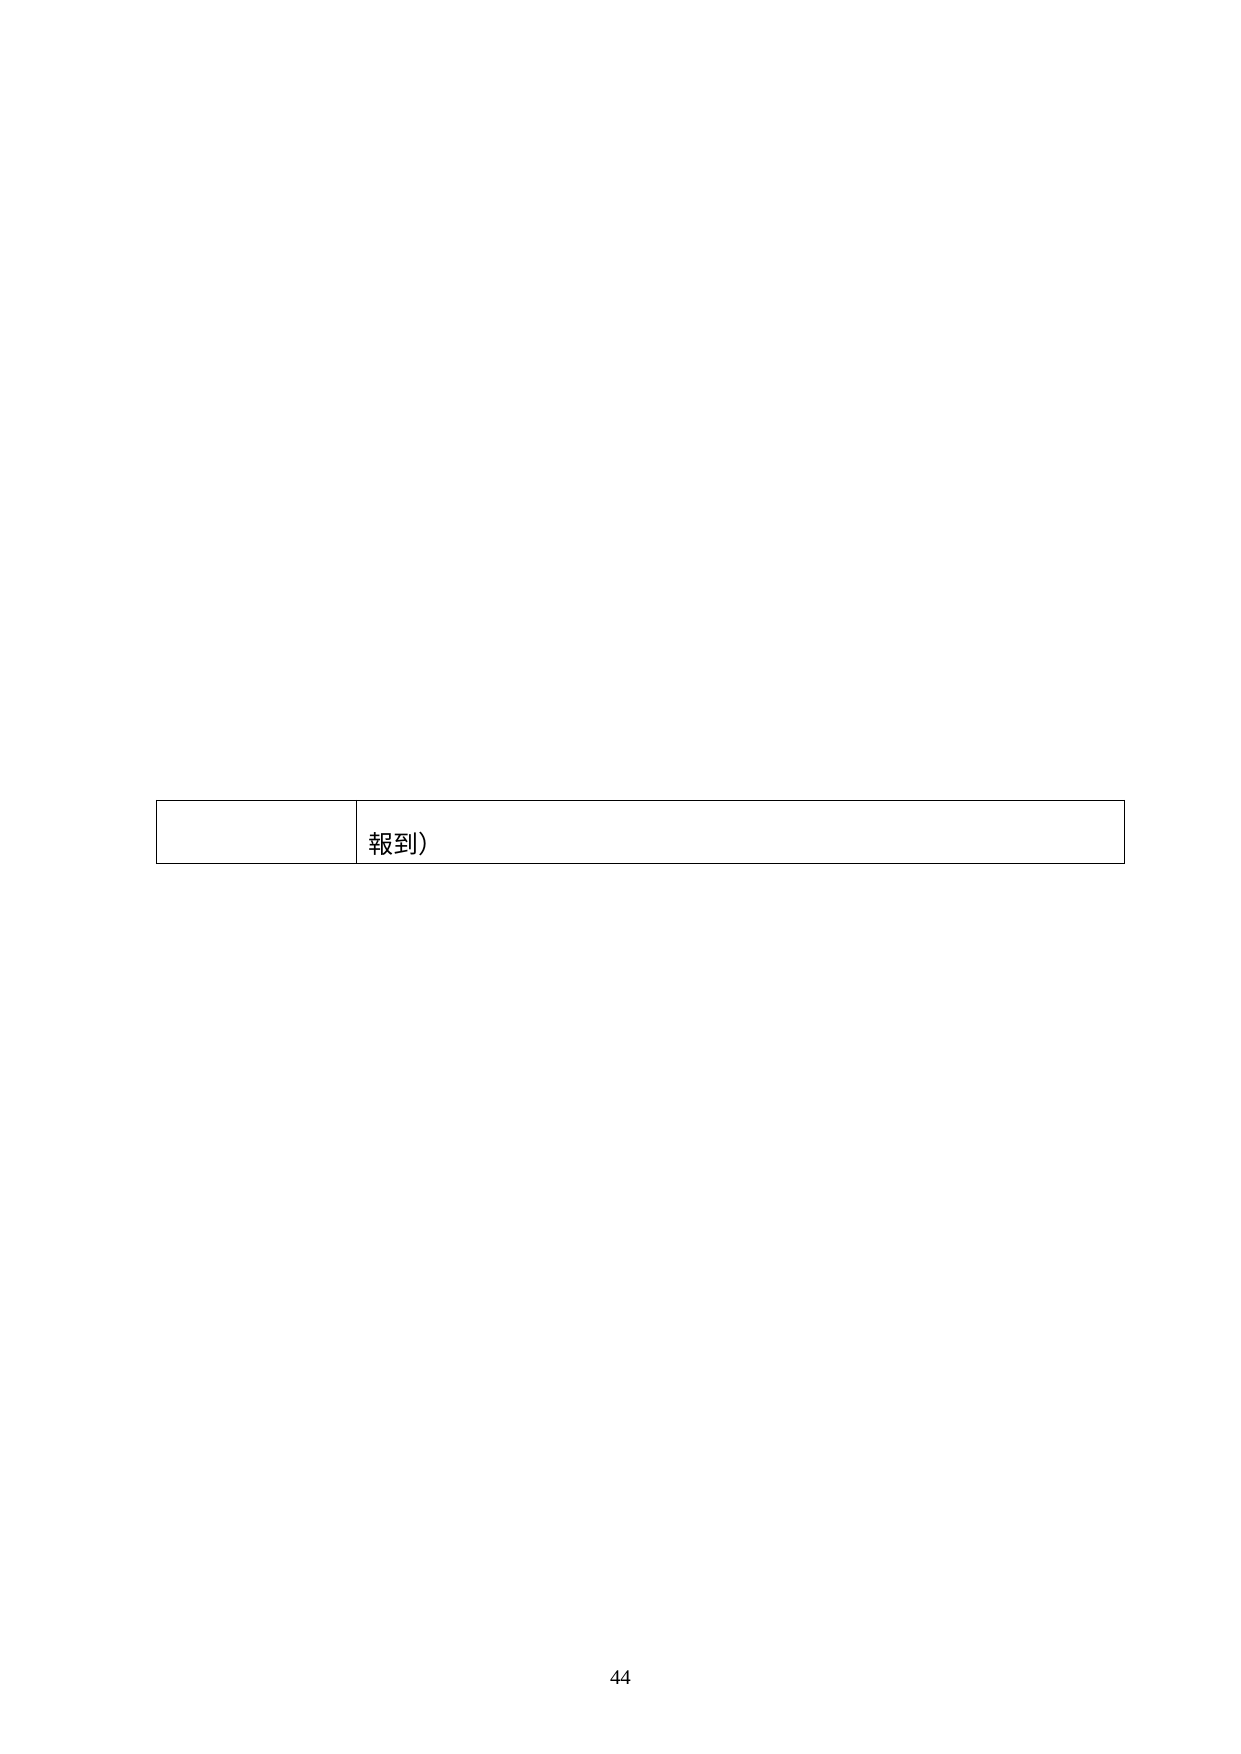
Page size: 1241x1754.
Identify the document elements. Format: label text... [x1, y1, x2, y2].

table_cell [157, 801, 356, 863]
table_cell 報到） [357, 801, 1124, 863]
